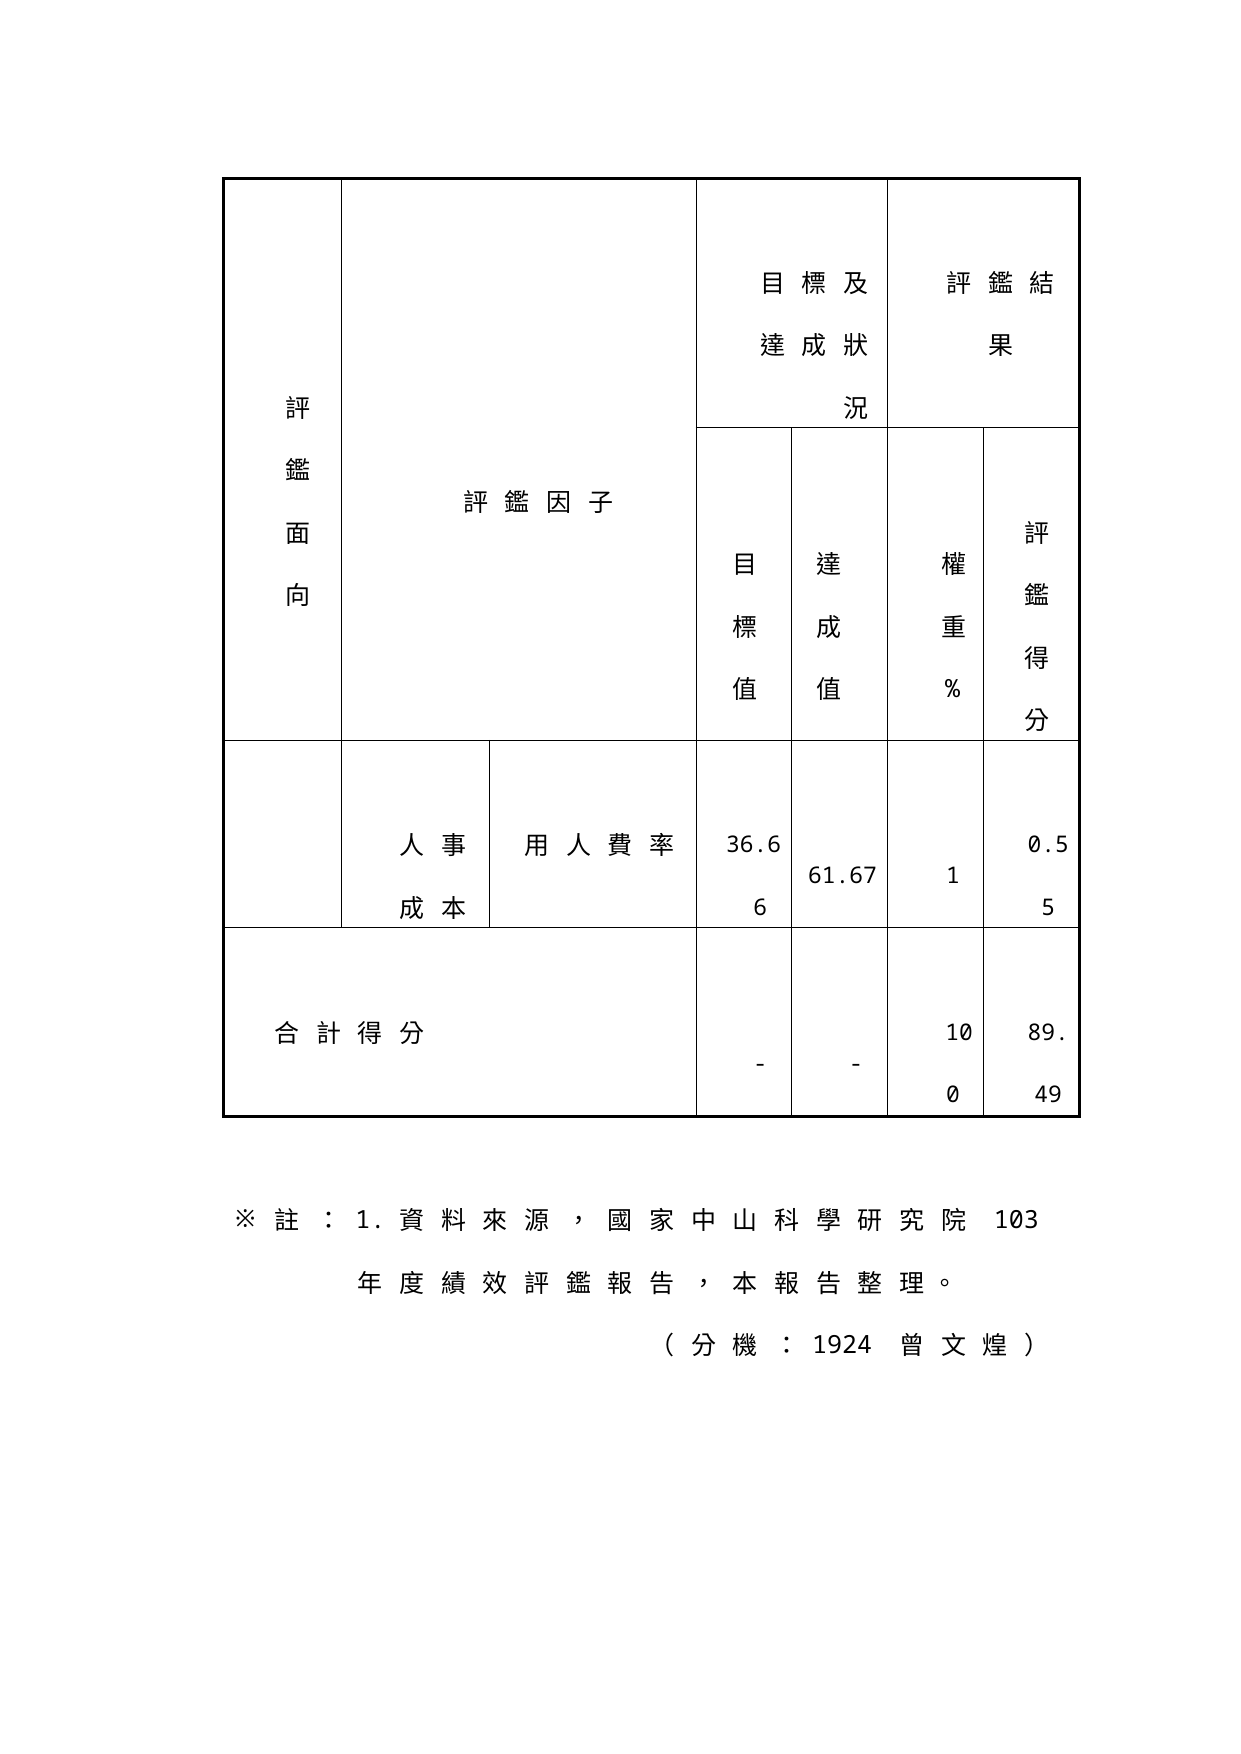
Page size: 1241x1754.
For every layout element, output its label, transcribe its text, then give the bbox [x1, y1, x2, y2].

table_cell 61.67 [792, 741, 887, 927]
table_cell 評鑑得分 [984, 428, 1078, 740]
text ※註：1.資料來源，國家中山科學研究院103年度績效評鑑報告，本報告整理。 [212, 1177, 1058, 1302]
table_cell 目標值 [697, 428, 791, 740]
table_header 評鑑結果 [888, 180, 1078, 427]
table_cell 合計得分 [225, 928, 696, 1115]
table_cell 人事成本 [342, 741, 489, 927]
table_cell 0.55 [984, 741, 1078, 927]
table_cell 36.66 [697, 741, 791, 927]
table_cell 用人費率 [490, 741, 696, 927]
table_cell 1 [888, 741, 983, 927]
table_cell 89.49 [984, 928, 1078, 1115]
table_cell [225, 741, 341, 927]
text （分機：1924 曾文煌） [183, 1302, 1058, 1365]
table_cell 達成值 [792, 428, 887, 740]
table_header 評鑑因子 [342, 180, 696, 740]
table_cell - [792, 928, 887, 1115]
table_cell - [697, 928, 791, 1115]
table_header 評鑑面向 [225, 180, 341, 740]
table_cell 100 [888, 928, 983, 1115]
table_cell 權重% [888, 428, 983, 740]
table_header 目標及達成狀況 [697, 180, 887, 427]
